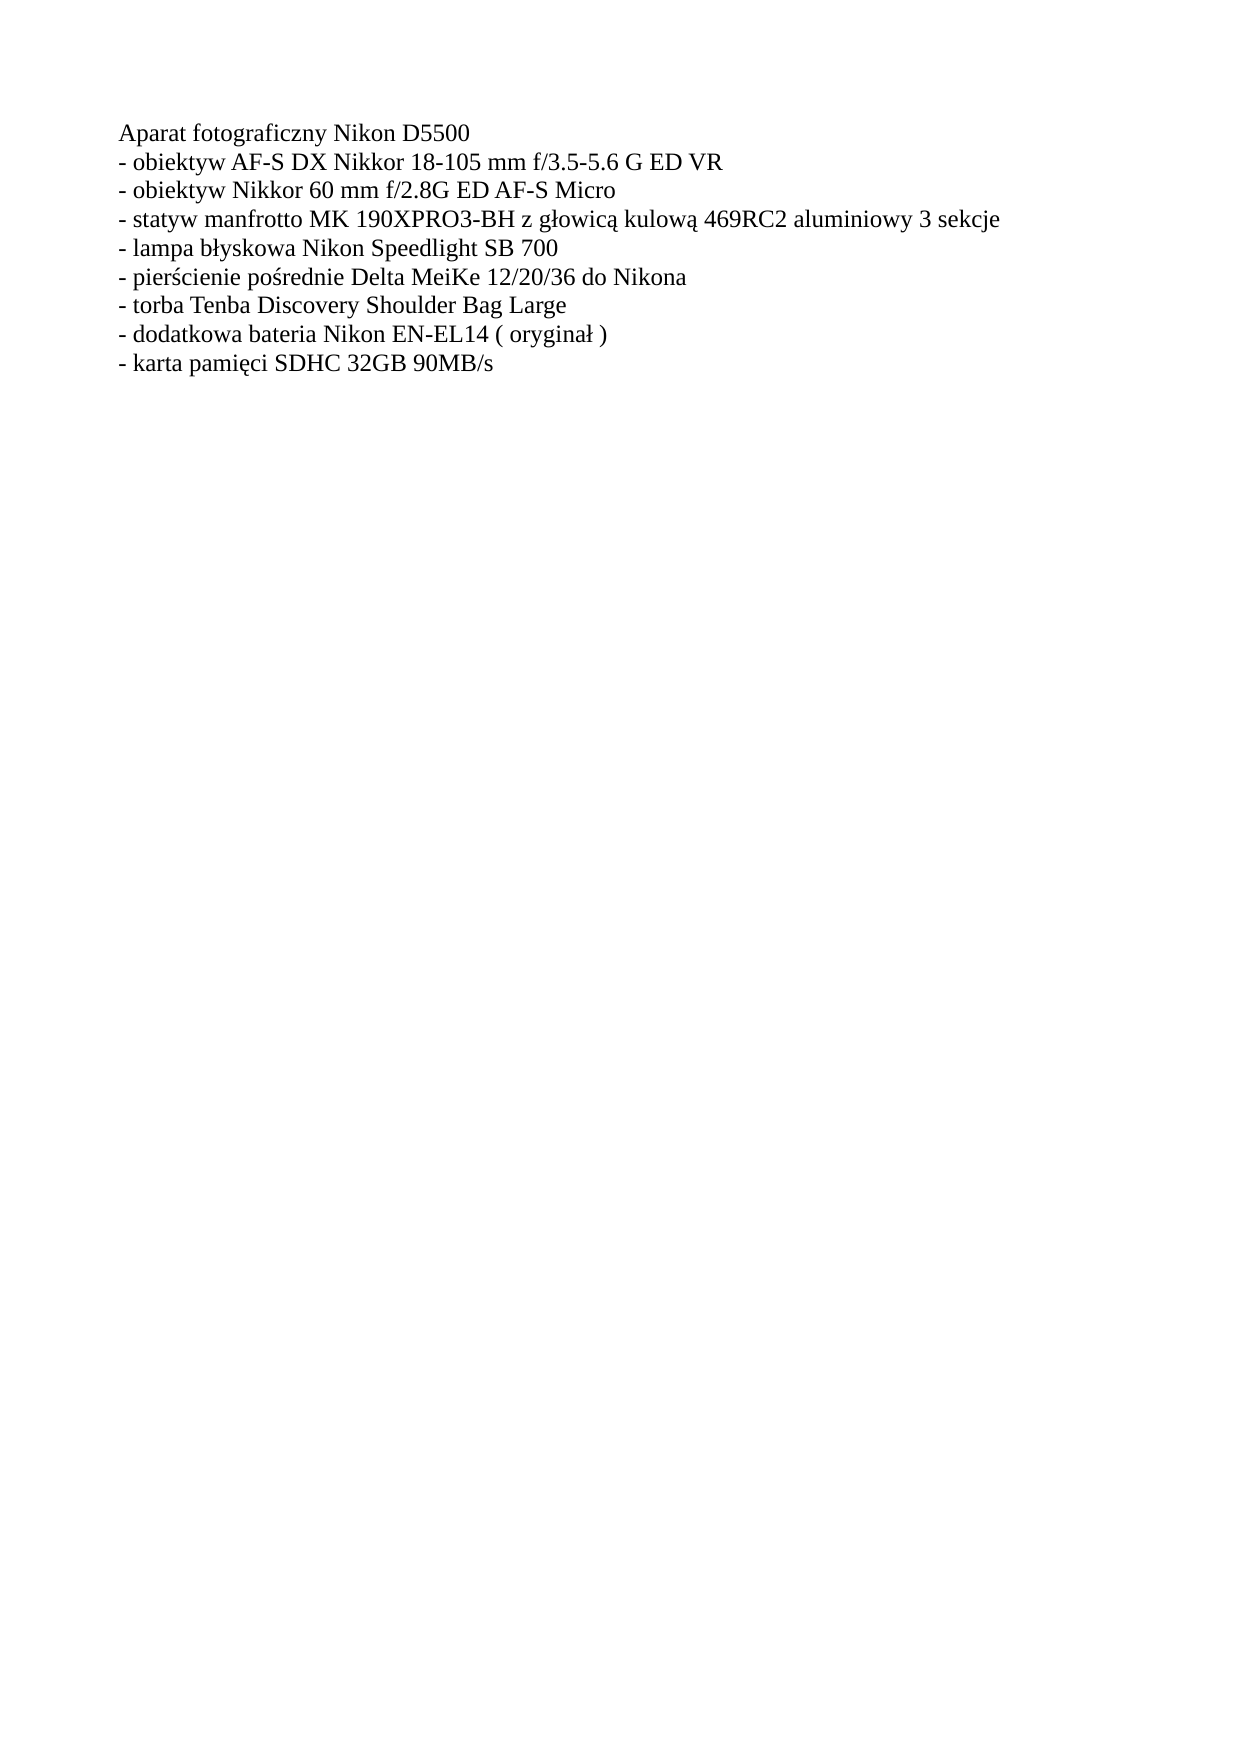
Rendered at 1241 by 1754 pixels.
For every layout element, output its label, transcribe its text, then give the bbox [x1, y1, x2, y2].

text - obiektyw Nikkor 60 mm f/2.8G ED AF-S Micro [118, 176, 1122, 204]
text - dodatkowa bateria Nikon EN-EL14 ( oryginał ) [118, 319, 1122, 348]
text - karta pamięci SDHC 32GB 90MB/s [118, 348, 1122, 377]
text Aparat fotograficzny Nikon D5500 [118, 118, 1122, 147]
text - obiektyw AF-S DX Nikkor 18-105 mm f/3.5-5.6 G ED VR [118, 147, 1122, 176]
text - torba Tenba Discovery Shoulder Bag Large [118, 291, 1122, 319]
text - statyw manfrotto MK 190XPRO3-BH z głowicą kulową 469RC2 aluminiowy 3 sekcje [118, 204, 1122, 233]
text - pierścienie pośrednie Delta MeiKe 12/20/36 do Nikona [118, 262, 1122, 291]
text - lampa błyskowa Nikon Speedlight SB 700 [118, 233, 1122, 262]
